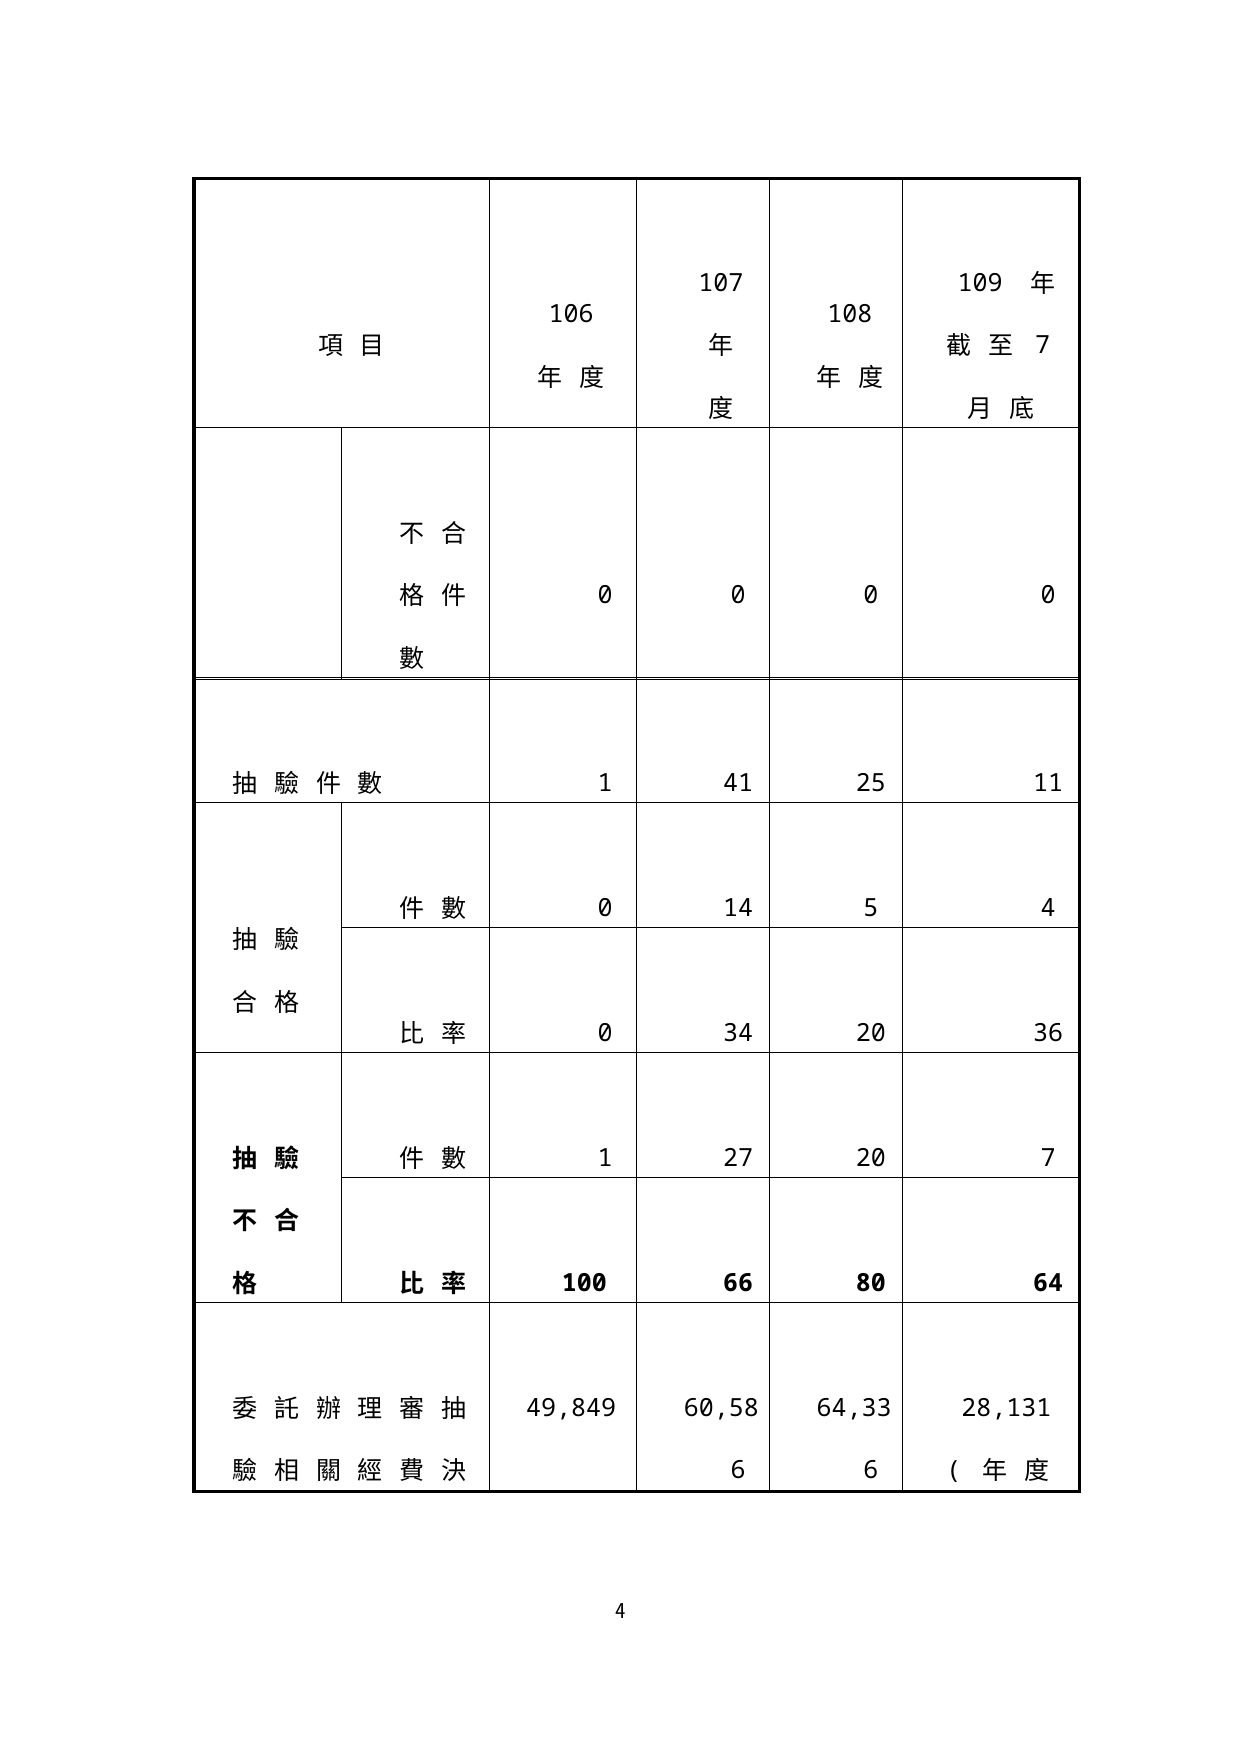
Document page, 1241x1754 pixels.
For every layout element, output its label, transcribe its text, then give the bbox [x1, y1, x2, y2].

table_cell 11 [903, 680, 1078, 802]
table_cell 0 [490, 928, 636, 1052]
table_cell 抽驗件數 [196, 680, 489, 802]
table_cell 34 [637, 928, 769, 1052]
table_cell 28,131 (年度 [903, 1303, 1078, 1490]
table_header 107年度 [637, 180, 769, 427]
table_cell 80 [770, 1178, 902, 1302]
table_cell 0 [770, 428, 902, 677]
table_header 項目 [196, 180, 489, 427]
table_cell 不合格件數 [342, 428, 489, 677]
table_cell 0 [490, 428, 636, 677]
table_cell 1 [490, 680, 636, 802]
table_cell 抽驗不合格 [196, 1053, 341, 1302]
table_header 108年度 [770, 180, 902, 427]
table_cell 14 [637, 803, 769, 927]
table_cell 件數 [342, 803, 489, 927]
table_cell 25 [770, 680, 902, 802]
table_cell 抽驗合格 [196, 803, 341, 1052]
table_cell 0 [903, 428, 1078, 677]
table_cell 0 [490, 803, 636, 927]
table_header 109年截至7月底 [903, 180, 1078, 427]
table_cell 委託辦理審抽驗相關經費決 [196, 1303, 489, 1490]
table_cell 60,586 [637, 1303, 769, 1490]
table_cell 64 [903, 1178, 1078, 1302]
table_cell 20 [770, 928, 902, 1052]
table_cell 41 [637, 680, 769, 802]
table_cell 27 [637, 1053, 769, 1177]
table_cell 1 [490, 1053, 636, 1177]
table_cell 7 [903, 1053, 1078, 1177]
table_cell 66 [637, 1178, 769, 1302]
table_cell 64,336 [770, 1303, 902, 1490]
table_cell 比率 [342, 1178, 489, 1302]
table_cell 20 [770, 1053, 902, 1177]
table_cell 0 [637, 428, 769, 677]
table_cell 100 [490, 1178, 636, 1302]
table_header 106年度 [490, 180, 636, 427]
table_cell 49,849 [490, 1303, 636, 1490]
table_cell 比率 [342, 928, 489, 1052]
table_cell 件數 [342, 1053, 489, 1177]
table_cell 36 [903, 928, 1078, 1052]
table_cell [196, 428, 341, 677]
table_cell 5 [770, 803, 902, 927]
table_cell 4 [903, 803, 1078, 927]
